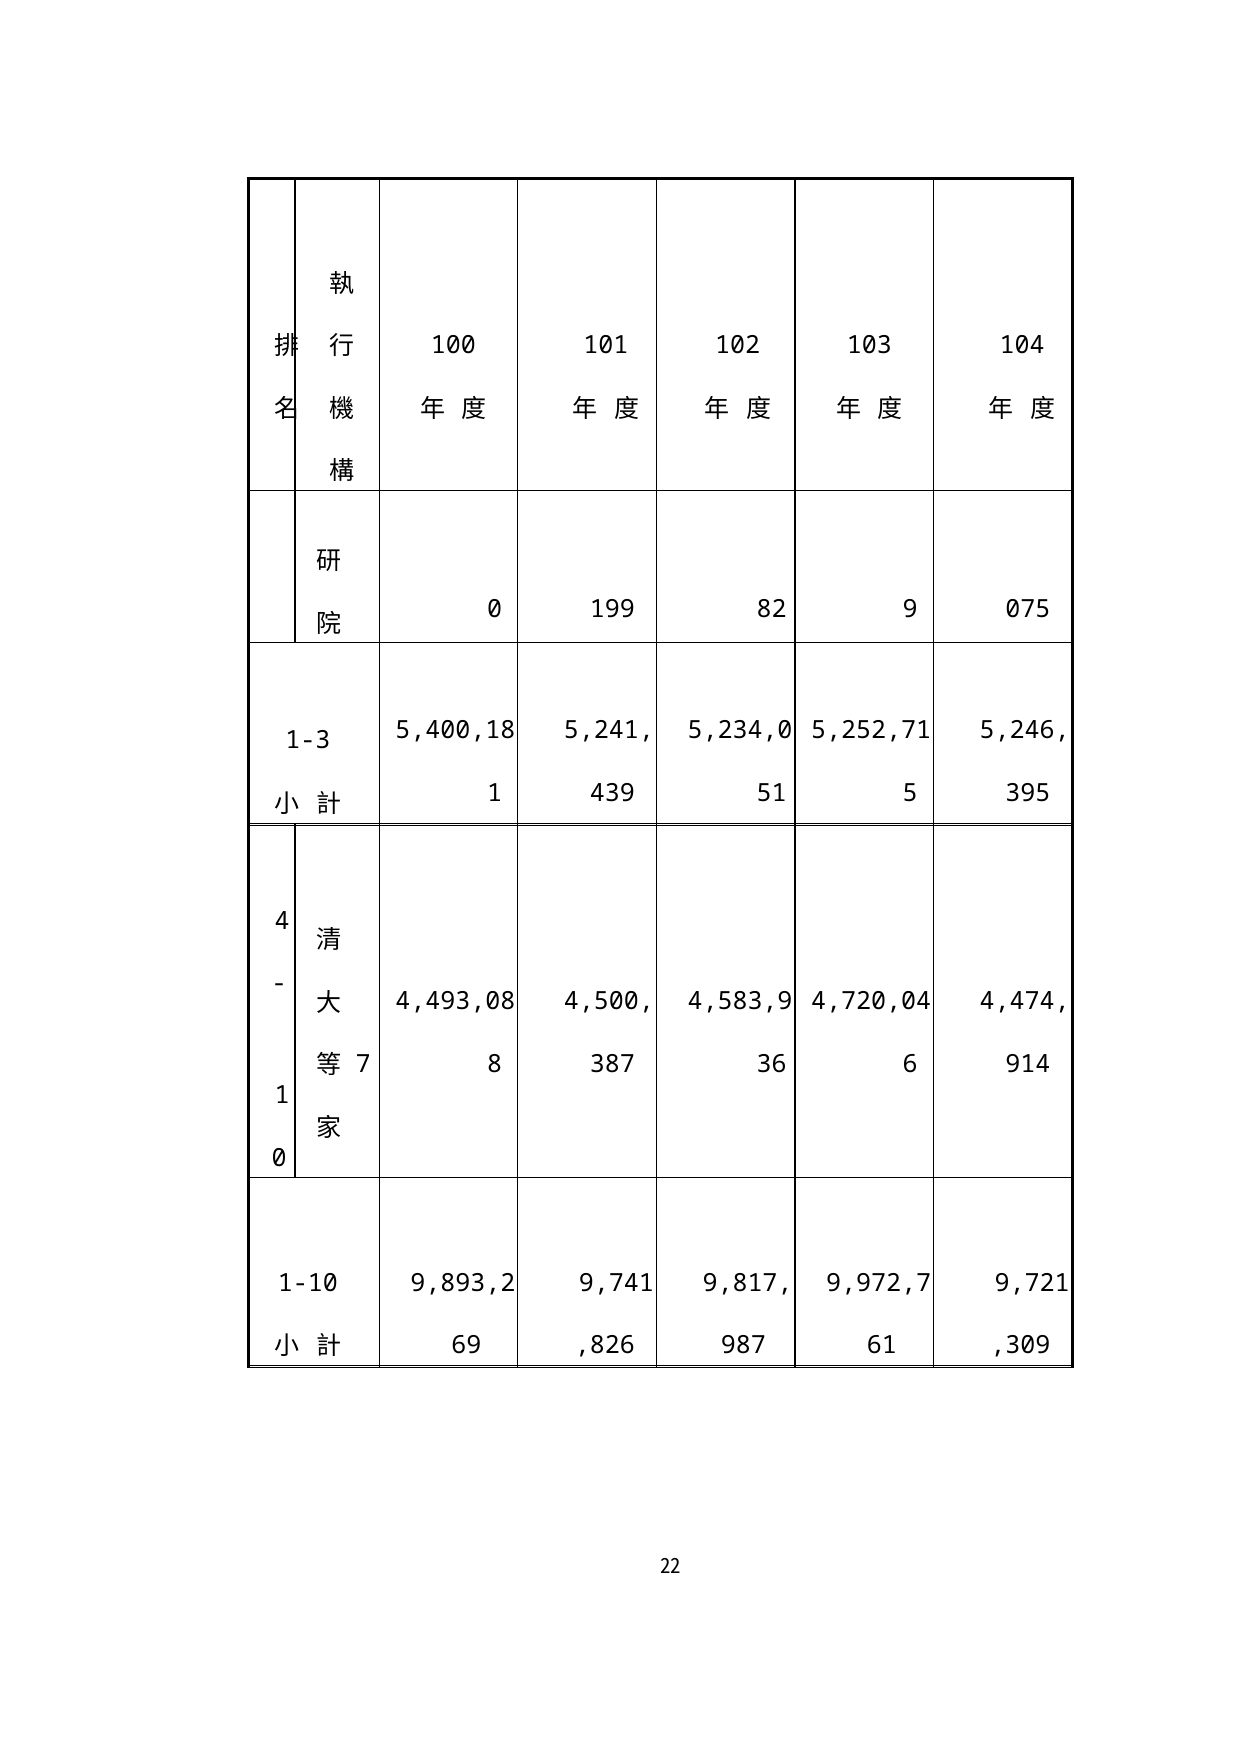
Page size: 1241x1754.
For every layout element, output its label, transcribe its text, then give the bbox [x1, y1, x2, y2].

table_cell 9,741,826 [518, 1178, 656, 1365]
table_cell 清大等7家 [296, 826, 379, 1177]
table_cell 4,583,936 [657, 826, 794, 1177]
table_cell 1-3小計 [250, 643, 379, 822]
table_cell 5,241,439 [518, 643, 656, 822]
table_cell 5,252,715 [796, 643, 933, 822]
table_cell 075 [934, 491, 1071, 642]
table_cell 9,817,987 [657, 1178, 794, 1365]
table_header 100年度 [380, 180, 517, 490]
table_cell 4- 10 [250, 826, 294, 1177]
table_cell 5,234,051 [657, 643, 794, 822]
table_header 執行 機構 [296, 180, 379, 490]
table_cell 0 [380, 491, 517, 642]
table_header 101年度 [518, 180, 656, 490]
table_cell 4,720,046 [796, 826, 933, 1177]
table_header 102年度 [657, 180, 794, 490]
table_cell 4,500,387 [518, 826, 656, 1177]
table_cell [250, 491, 294, 642]
table_cell 研院 [296, 491, 379, 642]
table_cell 199 [518, 491, 656, 642]
table_cell 4,474,914 [934, 826, 1071, 1177]
table_header 排名 [250, 180, 294, 490]
table_header 104年度 [934, 180, 1071, 490]
table_cell 5,246,395 [934, 643, 1071, 822]
table_cell 9,972,761 [796, 1178, 933, 1365]
table_cell 5,400,181 [380, 643, 517, 822]
table_cell 1-10小計 [250, 1178, 379, 1365]
table_cell 9 [796, 491, 933, 642]
table_cell 9,893,269 [380, 1178, 517, 1365]
table_cell 4,493,088 [380, 826, 517, 1177]
table_header 103年度 [796, 180, 933, 490]
table_cell 82 [657, 491, 794, 642]
table_cell 9,721,309 [934, 1178, 1071, 1365]
